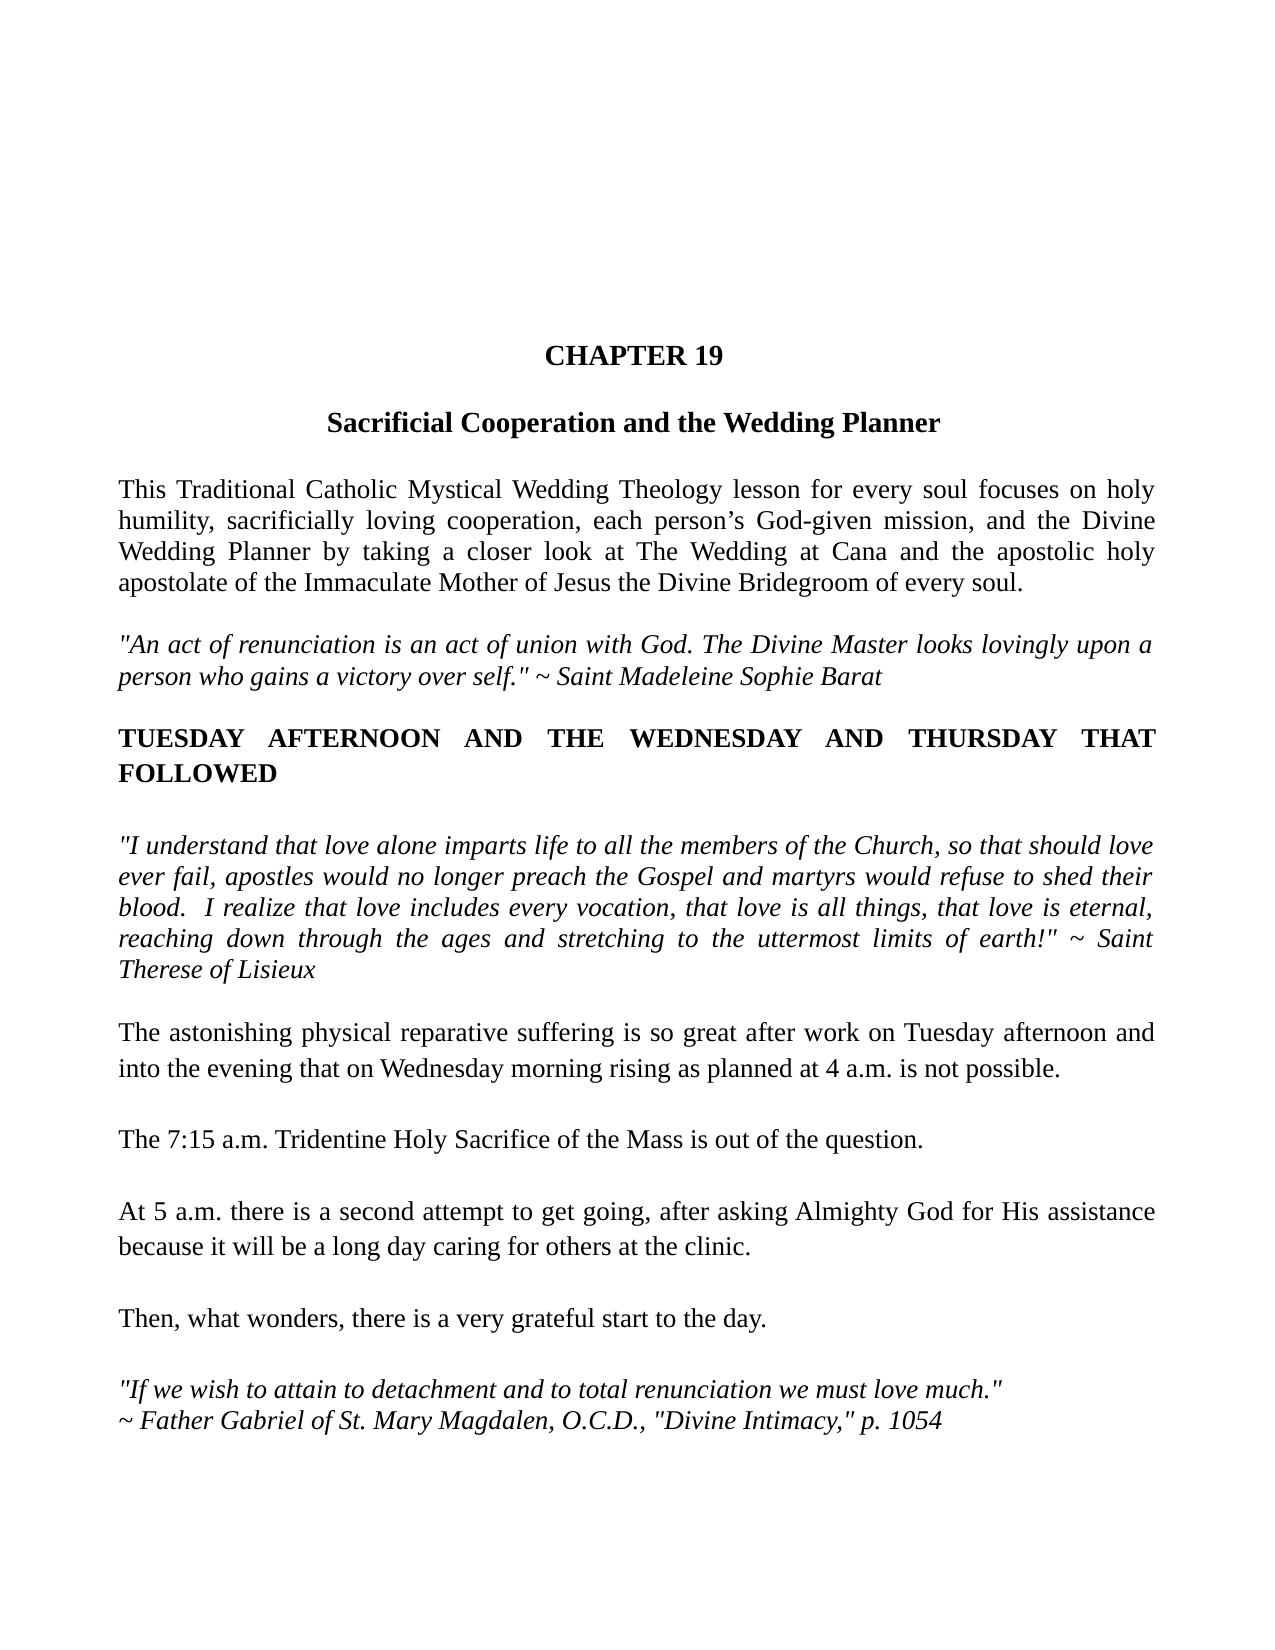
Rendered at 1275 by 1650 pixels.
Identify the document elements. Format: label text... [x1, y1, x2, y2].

text TUESDAY AFTERNOON AND THE WEDNESDAY AND THURSDAY THAT FOLLOWED [118, 722, 1157, 789]
text "If we wish to attain to detachment and to total renunciation we must love much." [118, 1373, 1157, 1404]
text The 7:15 a.m. Tridentine Holy Sacrifice of the Mass is out of the question. [118, 1123, 1157, 1154]
text At 5 a.m. there is a second attempt to get going, after asking Almighty God for His assistance because it will be a long day caring for others at the clinic. [118, 1194, 1157, 1261]
text This Traditional Catholic Mystical Wedding Theology lesson for every soul focuses on holy humility, sacrificially loving cooperation, each person’s God-given mission, and the Divine Wedding Planner by taking a closer look at The Wedding at Cana and the apostolic holy apostolate of the Immaculate Mother of Jesus the Divine Bridegroom of every soul. [118, 473, 1157, 597]
text The astonishing physical reparative suffering is so great after work on Tuesday afternoon and into the evening that on Wednesday morning rising as planned at 4 a.m. is not possible. [118, 1016, 1157, 1083]
text ~ Father Gabriel of St. Mary Magdalen, O.C.D., "Divine Intimacy," p. 1054 [118, 1404, 1157, 1436]
text "I understand that love alone imparts life to all the members of the Church, so that should love ever fail, apostles would no longer preach the Gospel and martyrs would refuse to shed their blood. I realize that love includes every vocation, that love is all things, that love is eternal, reaching down through the ages and stretching to the uttermost limits of earth!" ~ Saint Therese of Lisieux [118, 829, 1157, 985]
text CHAPTER 19 [118, 338, 1157, 372]
text Sacrificial Cooperation and the Wedding Planner [118, 406, 1157, 439]
text Then, what wonders, there is a very grateful start to the day. [118, 1302, 1157, 1333]
text "An act of renunciation is an act of union with God. The Divine Master looks lovingly upon a person who gains a victory over self." ~ Saint Madeleine Sophie Barat [118, 628, 1157, 691]
